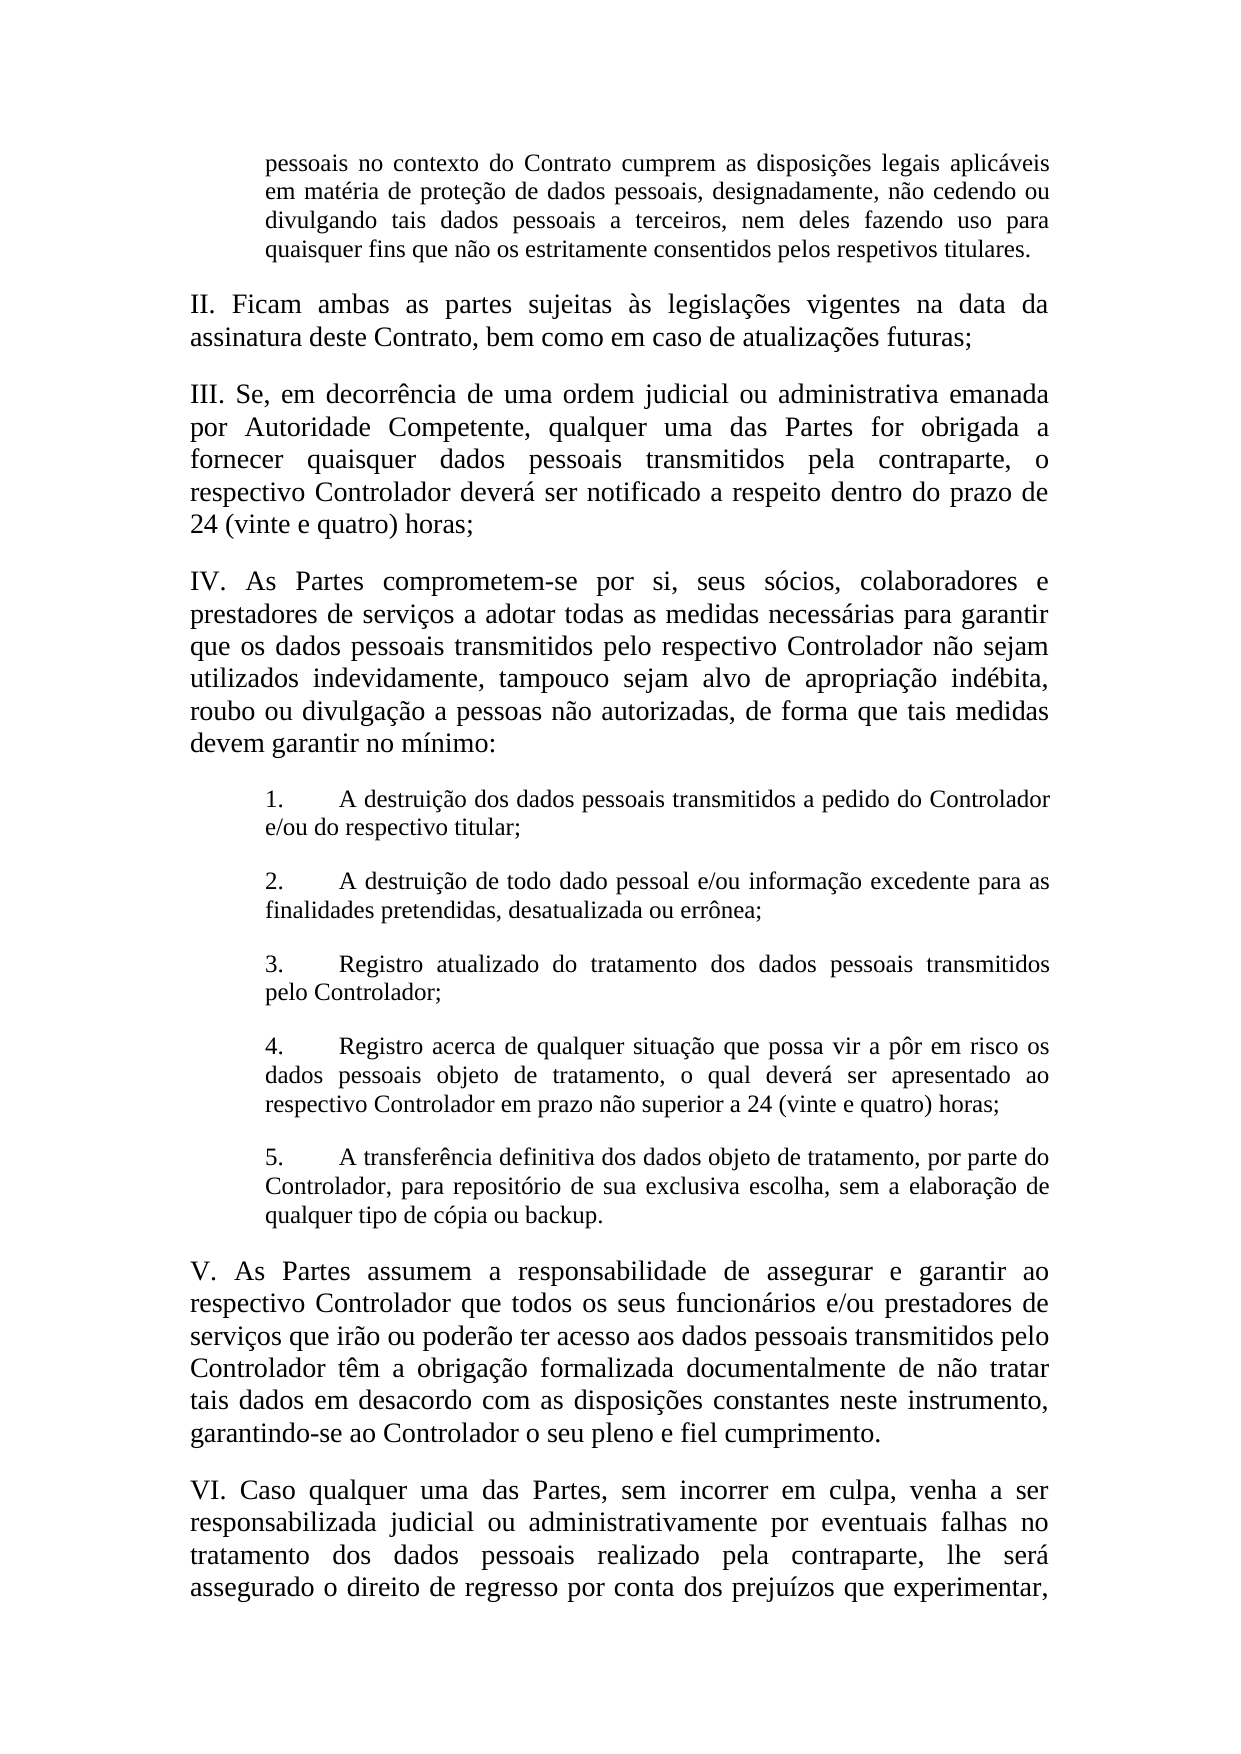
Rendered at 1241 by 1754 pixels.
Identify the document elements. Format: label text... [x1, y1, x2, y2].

list Registro atualizado do tratamento dos dados pessoais transmitidos pelo Controlador; [265, 949, 1051, 1006]
list A destruição dos dados pessoais transmitidos a pedido do Controlador e/ou do respectivo titular; [265, 784, 1051, 841]
text VI. Caso qualquer uma das Partes, sem incorrer em culpa, venha a ser responsabilizada judicial ou administrativamente por eventuais falhas no tratamento dos dados pessoais realizado pela contraparte, lhe será assegurado o direito de regresso por conta dos prejuízos que experimentar, [190, 1473, 1051, 1603]
list Registro acerca de qualquer situação que possa vir a pôr em risco os dados pessoais objeto de tratamento, o qual deverá ser apresentado ao respectivo Controlador em prazo não superior a 24 (vinte e quatro) horas; [265, 1031, 1051, 1117]
text III. Se, em decorrência de uma ordem judicial ou administrativa emanada por Autoridade Competente, qualquer uma das Partes for obrigada a fornecer quaisquer dados pessoais transmitidos pela contraparte, o respectivo Controlador deverá ser notificado a respeito dentro do prazo de 24 (vinte e quatro) horas; [190, 377, 1051, 539]
list A transferência definitiva dos dados objeto de tratamento, por parte do Controlador, para repositório de sua exclusiva escolha, sem a elaboração de qualquer tipo de cópia ou backup. [265, 1142, 1051, 1229]
text V. As Partes assumem a responsabilidade de assegurar e garantir ao respectivo Controlador que todos os seus funcionários e/ou prestadores de serviços que irão ou poderão ter acesso aos dados pessoais transmitidos pelo Controlador têm a obrigação formalizada documentalmente de não tratar tais dados em desacordo com as disposições constantes neste instrumento, garantindo-se ao Controlador o seu pleno e fiel cumprimento. [190, 1254, 1051, 1448]
text IV. As Partes comprometem-se por si, seus sócios, colaboradores e prestadores de serviços a adotar todas as medidas necessárias para garantir que os dados pessoais transmitidos pelo respectivo Controlador não sejam utilizados indevidamente, tampouco sejam alvo de apropriação indébita, roubo ou divulgação a pessoas não autorizadas, de forma que tais medidas devem garantir no mínimo: [190, 564, 1051, 759]
list A destruição de todo dado pessoal e/ou informação excedente para as finalidades pretendidas, desatualizada ou errônea; [265, 866, 1051, 924]
text II. Ficam ambas as partes sujeitas às legislações vigentes na data da assinatura deste Contrato, bem como em caso de atualizações futuras; [190, 288, 1051, 352]
list pessoais no contexto do Contrato cumprem as disposições legais aplicáveis em matéria de proteção de dados pessoais, designadamente, não cedendo ou divulgando tais dados pessoais a terceiros, nem deles fazendo uso para quaisquer fins que não os estritamente consentidos pelos respetivos titulares. [265, 148, 1051, 263]
